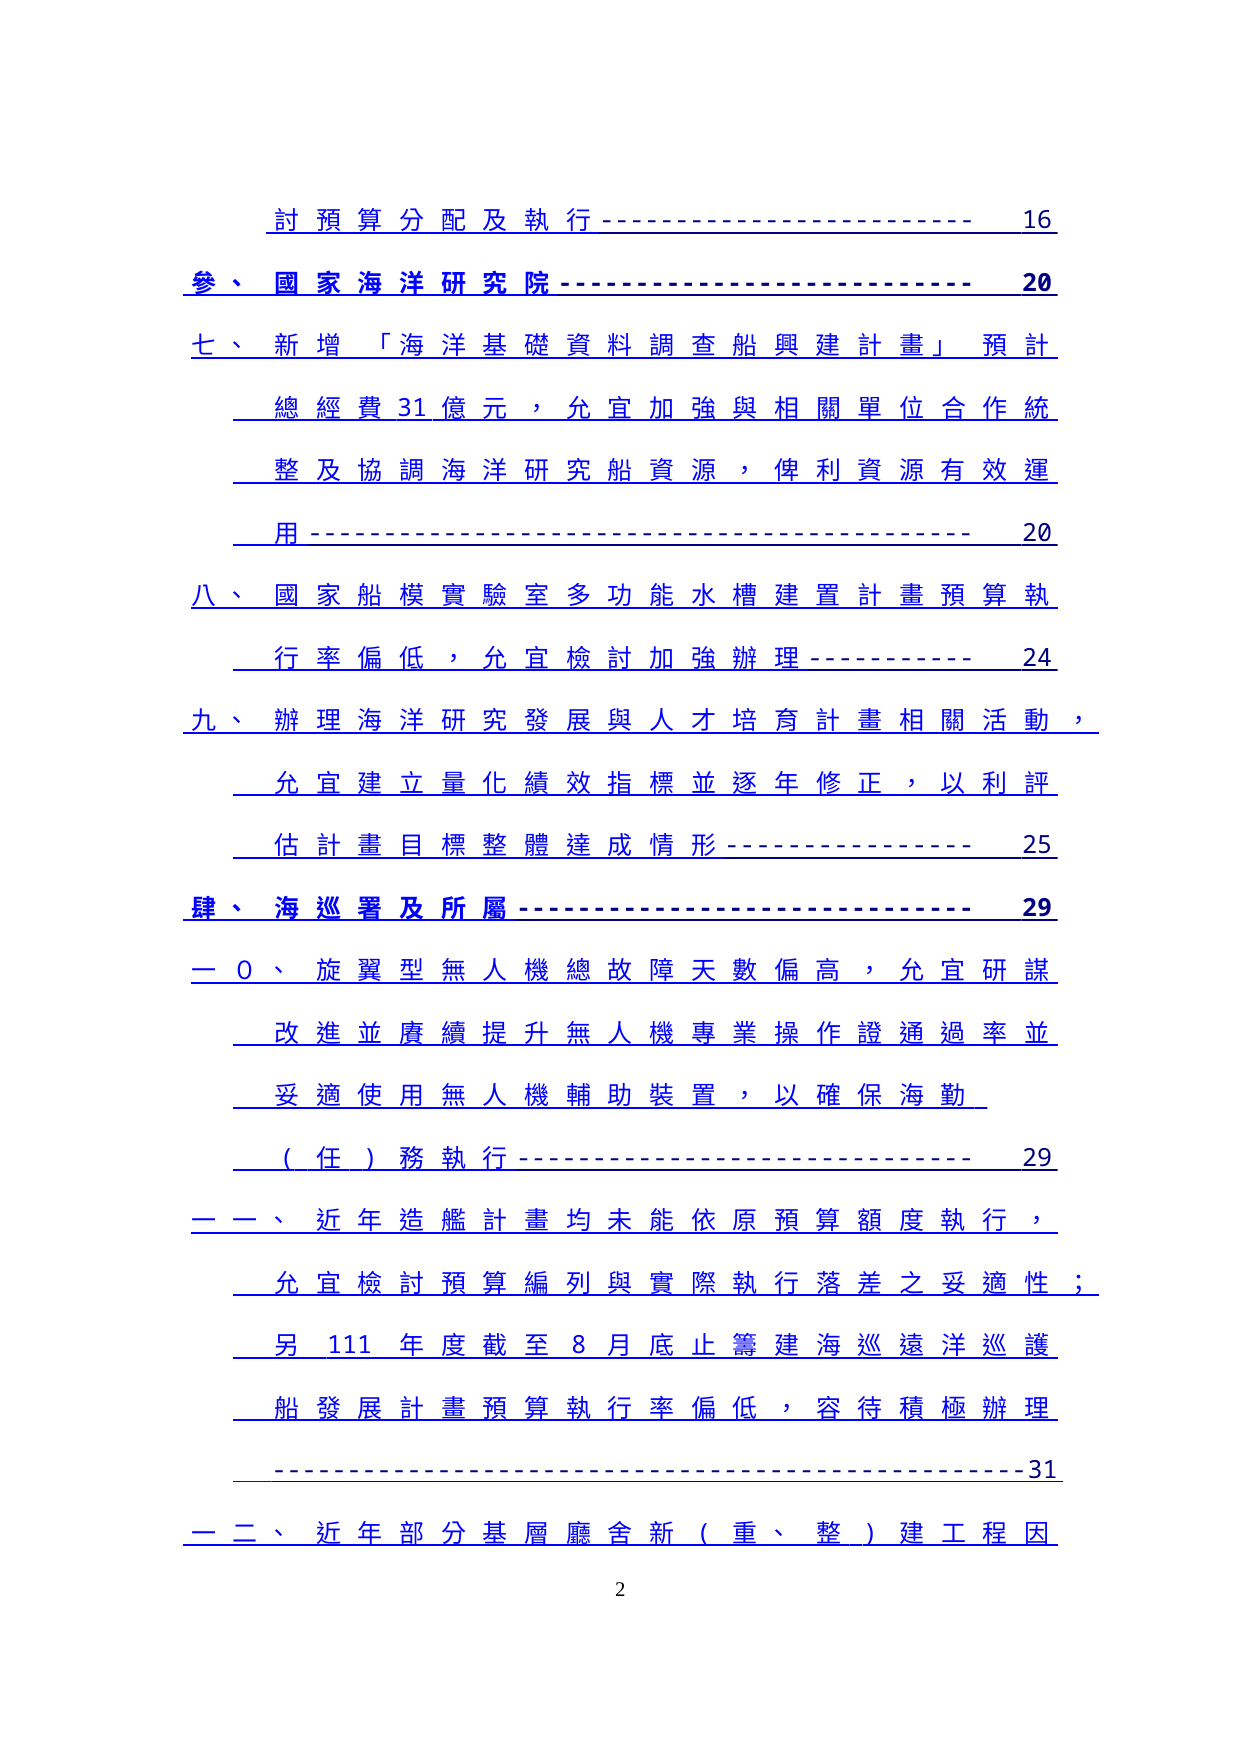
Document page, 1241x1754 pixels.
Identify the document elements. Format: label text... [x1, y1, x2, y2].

text [183, 1546, 1058, 1552]
text 肆、海巡署及所屬 29 [183, 865, 1058, 919]
text 九、辦理海洋研究發展與人才培育計畫相關活動，允宜建立量化績效指標並逐年修正，以利評估計畫目標整體達成情形 25 [183, 734, 1058, 865]
text 一一、近年造艦計畫均未能依原預算額度執行，允宜檢討預算編列與實際執行落差之妥適性；另111年度截至8月底止籌建海巡遠洋巡護船發展計畫預算執行率偏低，容待積極辦理 31 [183, 1177, 1058, 1490]
text 一二、近年部分基層廳舍新(重、整)建工程因 [183, 1490, 1058, 1544]
text [183, 921, 1058, 927]
text 七、新增「海洋基礎資料調查船興建計畫」預計總經費31億元，允宜加強與相關單位合作統整及協調海洋研究船資源，俾利資源有效運用 20 [183, 302, 1058, 552]
text 參、國家海洋研究院 20 [183, 240, 1058, 294]
text 九、辦理海洋研究發展與人才培育計畫相關活動，允宜建立量化績效指標並逐年修正，以利評估計畫目標整體達成情形 25 [183, 677, 1058, 732]
text 一０、旋翼型無人機總故障天數偏高，允宜研謀改進並賡續提升無人機專業操作證通過率並妥適使用無人機輔助裝置，以確保海勤(任)務執行 29 [183, 927, 1058, 1177]
text 八、國家船模實驗室多功能水槽建置計畫預算執行率偏低，允宜檢討加強辦理 24 [183, 552, 1058, 677]
text [183, 296, 1058, 302]
text 討預算分配及執行 16 [183, 177, 1058, 240]
